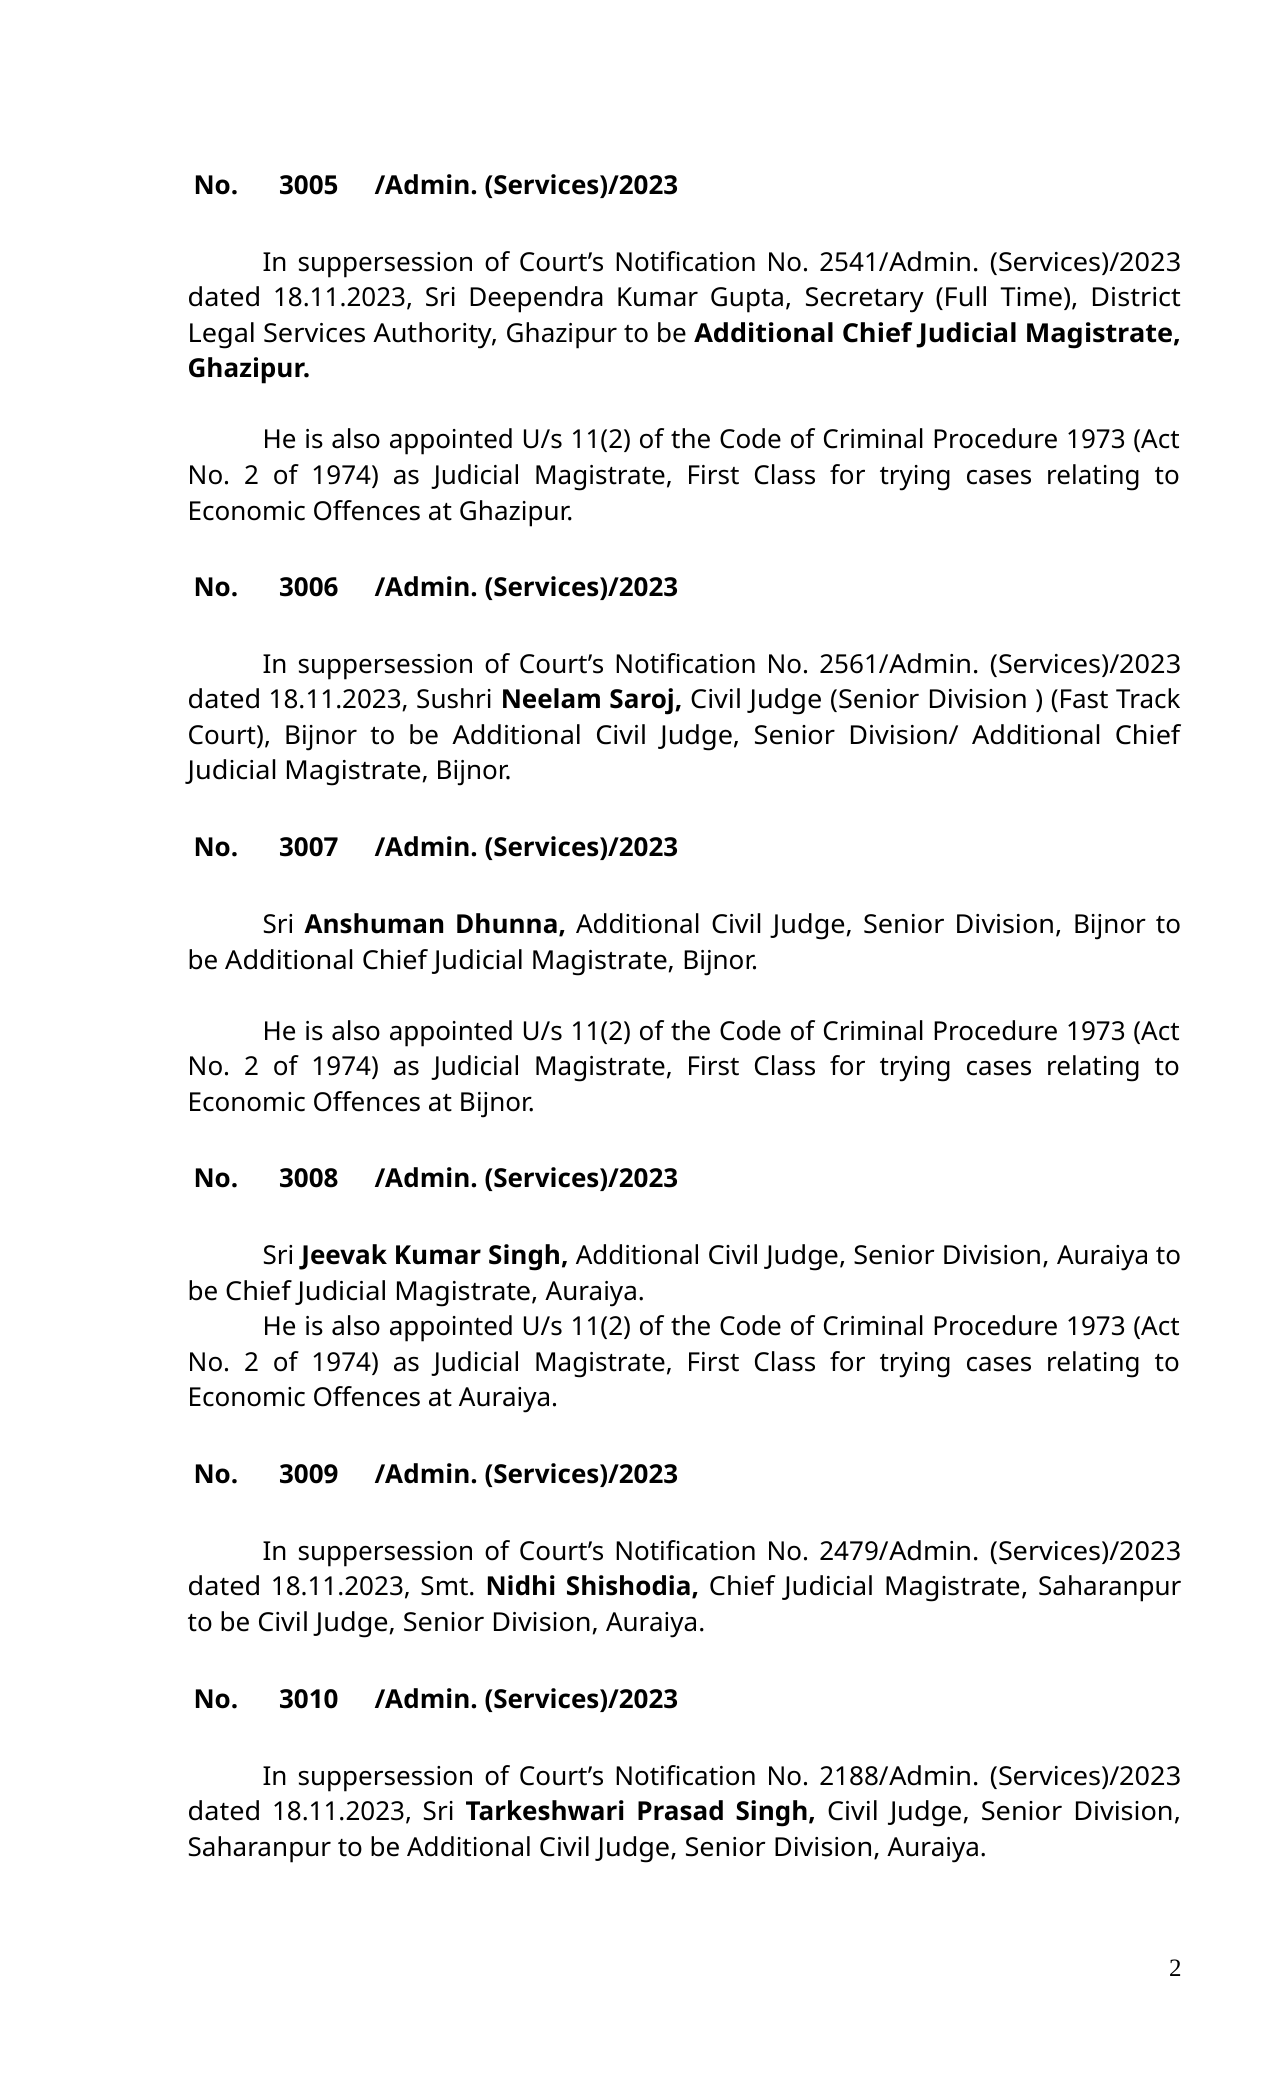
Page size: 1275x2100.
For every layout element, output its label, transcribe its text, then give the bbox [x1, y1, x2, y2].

text In suppersession of Court’s Notification No. 2561/Admin. (Services)/2023 dated 18.11.2023, Sushri Neelam Saroj, Civil Judge (Senior Division ) (Fast Track Court), Bijnor to be Additional Civil Judge, Senior Division/ Additional Chief Judicial Magistrate, Bijnor. [187, 646, 1181, 788]
text He is also appointed U/s 11(2) of the Code of Criminal Procedure 1973 (Act No. 2 of 1974) as Judicial Magistrate, First Class for trying cases relating to Economic Offences at Ghazipur. [187, 421, 1181, 528]
table_header /Admin. (Services)/2023 [369, 563, 762, 610]
table_header /Admin. (Services)/2023 [369, 823, 762, 870]
text Sri Anshuman Dhunna, Additional Civil Judge, Senior Division, Bijnor to be Additional Chief Judicial Magistrate, Bijnor. [187, 906, 1181, 977]
table_header /Admin. (Services)/2023 [369, 1154, 762, 1201]
table_header 3006 [249, 563, 368, 610]
table_header No. [188, 823, 249, 870]
table_header No. [188, 1675, 249, 1722]
text Sri Jeevak Kumar Singh, Additional Civil Judge, Senior Division, Auraiya to be Chief Judicial Magistrate, Auraiya. [187, 1237, 1181, 1308]
table_header No. [188, 1154, 249, 1201]
table_header 3007 [249, 823, 368, 870]
table_header 3008 [249, 1154, 368, 1201]
table_header /Admin. (Services)/2023 [369, 1450, 762, 1497]
text In suppersession of Court’s Notification No. 2479/Admin. (Services)/2023 dated 18.11.2023, Smt. Nidhi Shishodia, Chief Judicial Magistrate, Saharanpur to be Civil Judge, Senior Division, Auraiya. [187, 1532, 1181, 1639]
table_header /Admin. (Services)/2023 [369, 1675, 762, 1722]
text In suppersession of Court’s Notification No. 2541/Admin. (Services)/2023 dated 18.11.2023, Sri Deependra Kumar Gupta, Secretary (Full Time), District Legal Services Authority, Ghazipur to be Additional Chief Judicial Magistrate, Ghazipur. [187, 243, 1181, 386]
text He is also appointed U/s 11(2) of the Code of Criminal Procedure 1973 (Act No. 2 of 1974) as Judicial Magistrate, First Class for trying cases relating to Economic Offences at Auraiya. [187, 1308, 1181, 1414]
table_header No. [188, 563, 249, 610]
table_header 3010 [249, 1675, 368, 1722]
text He is also appointed U/s 11(2) of the Code of Criminal Procedure 1973 (Act No. 2 of 1974) as Judicial Magistrate, First Class for trying cases relating to Economic Offences at Bijnor. [187, 1012, 1181, 1119]
table_header No. [188, 161, 249, 208]
table_header 3005 [249, 161, 368, 208]
table_header 3009 [249, 1450, 368, 1497]
table_header /Admin. (Services)/2023 [369, 161, 762, 208]
text In suppersession of Court’s Notification No. 2188/Admin. (Services)/2023 dated 18.11.2023, Sri Tarkeshwari Prasad Singh, Civil Judge, Senior Division, Saharanpur to be Additional Civil Judge, Senior Division, Auraiya. [187, 1757, 1181, 1864]
table_header No. [188, 1450, 249, 1497]
